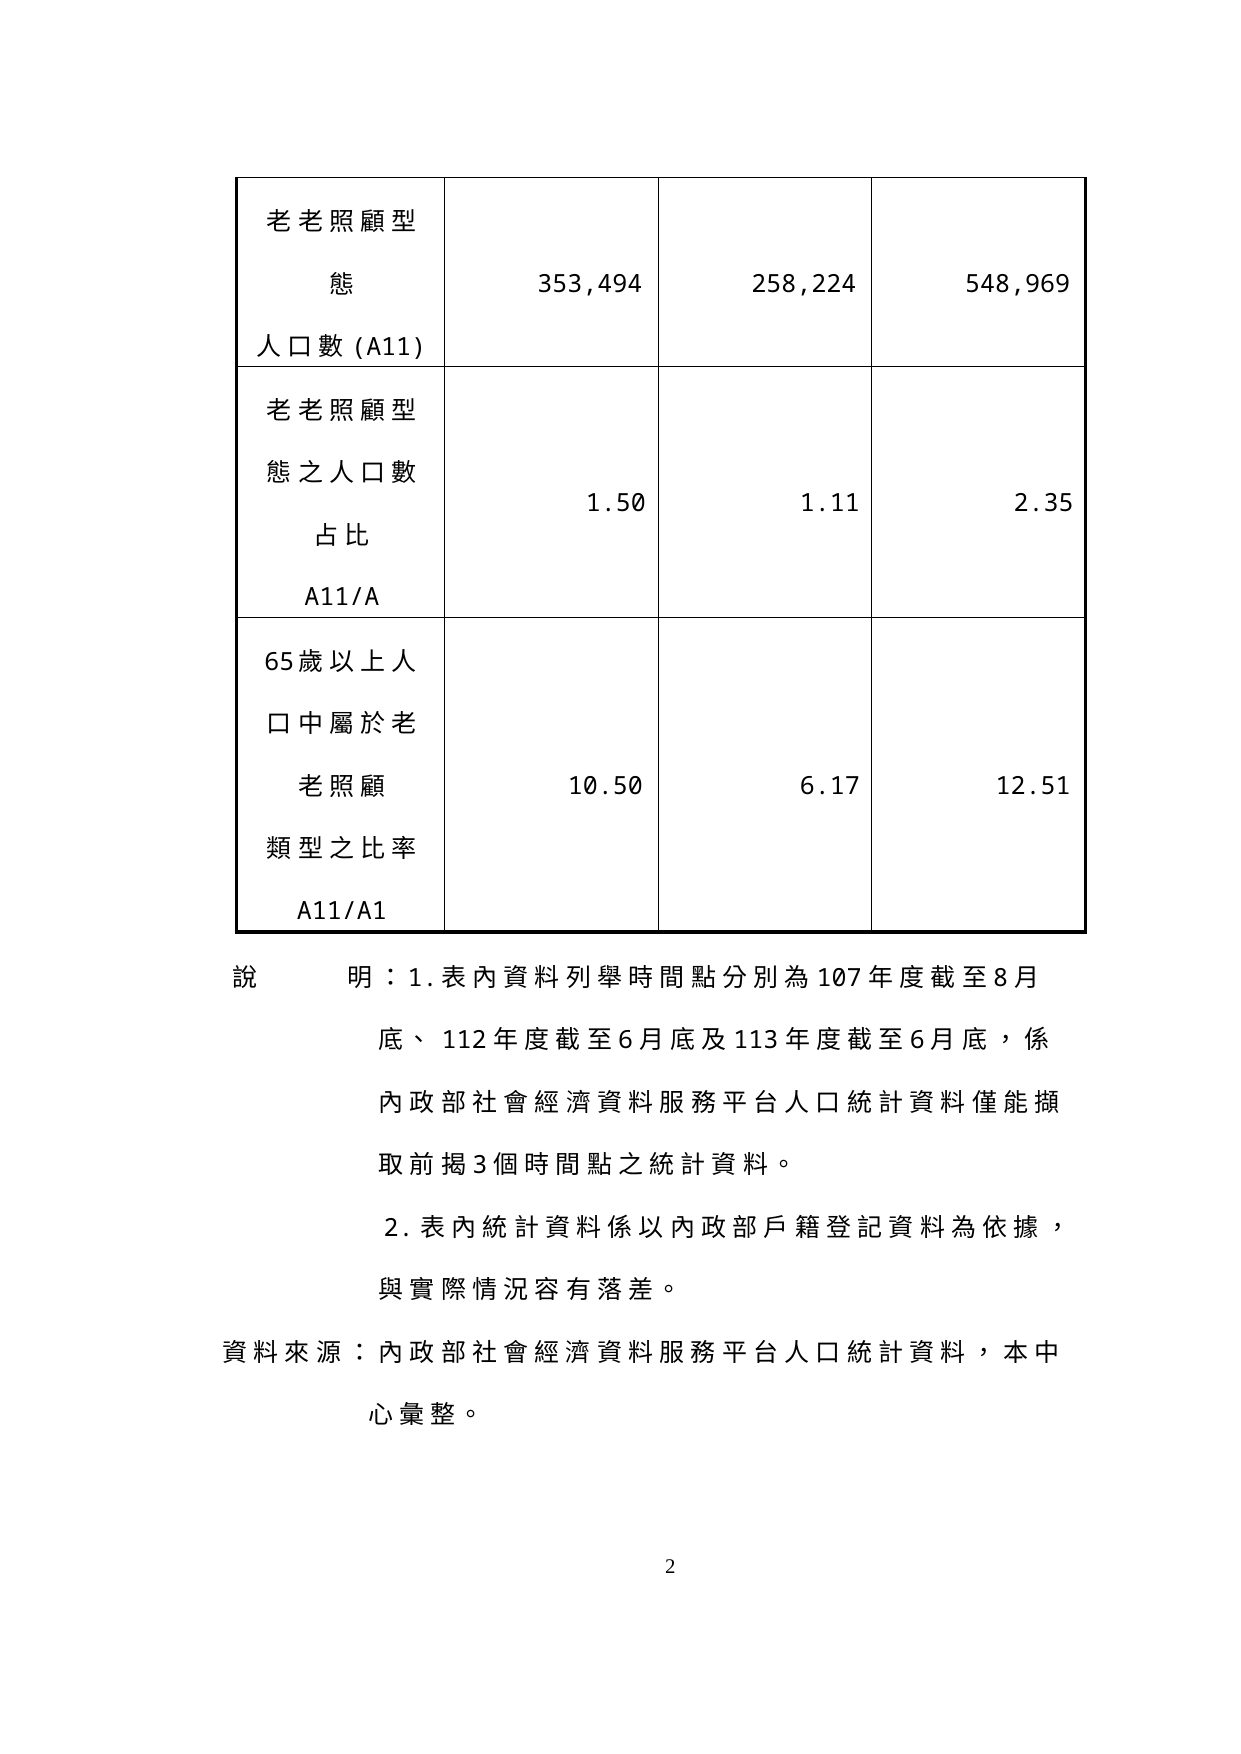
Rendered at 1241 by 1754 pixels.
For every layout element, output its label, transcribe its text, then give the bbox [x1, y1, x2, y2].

table_cell 353,494 [445, 178, 658, 366]
table_cell 老老照顧型態 人口數(A11) [238, 178, 444, 366]
table_cell 1.11 [659, 367, 871, 617]
table_cell 65歲以上人口中屬於老老照顧 類型之比率 A11/A1 [238, 618, 444, 930]
text 2.表內統計資料係以內政部戶籍登記資料為依據，與實際情況容有落差。 [219, 1183, 1063, 1308]
text 說 明：1.表內資料列舉時間點分別為107年度截至8月底、112年度截至6月底及113年度截至6月底，係內政部社會經濟資料服務平台人口統計資料僅能擷取前揭3個時間點之統計資料。 [222, 933, 1063, 1183]
table_cell 2.35 [872, 367, 1084, 617]
table_cell 1.50 [445, 367, 658, 617]
table_cell 10.50 [445, 618, 658, 930]
table_cell 老老照顧型態之人口數占比 A11/A [238, 367, 444, 617]
table_cell 258,224 [659, 178, 871, 366]
table_cell 6.17 [659, 618, 871, 930]
text 資料來源：內政部社會經濟資料服務平台人口統計資料，本中心彙整。 [218, 1308, 1063, 1433]
table_cell 548,969 [872, 178, 1084, 366]
table_cell 12.51 [872, 618, 1084, 930]
